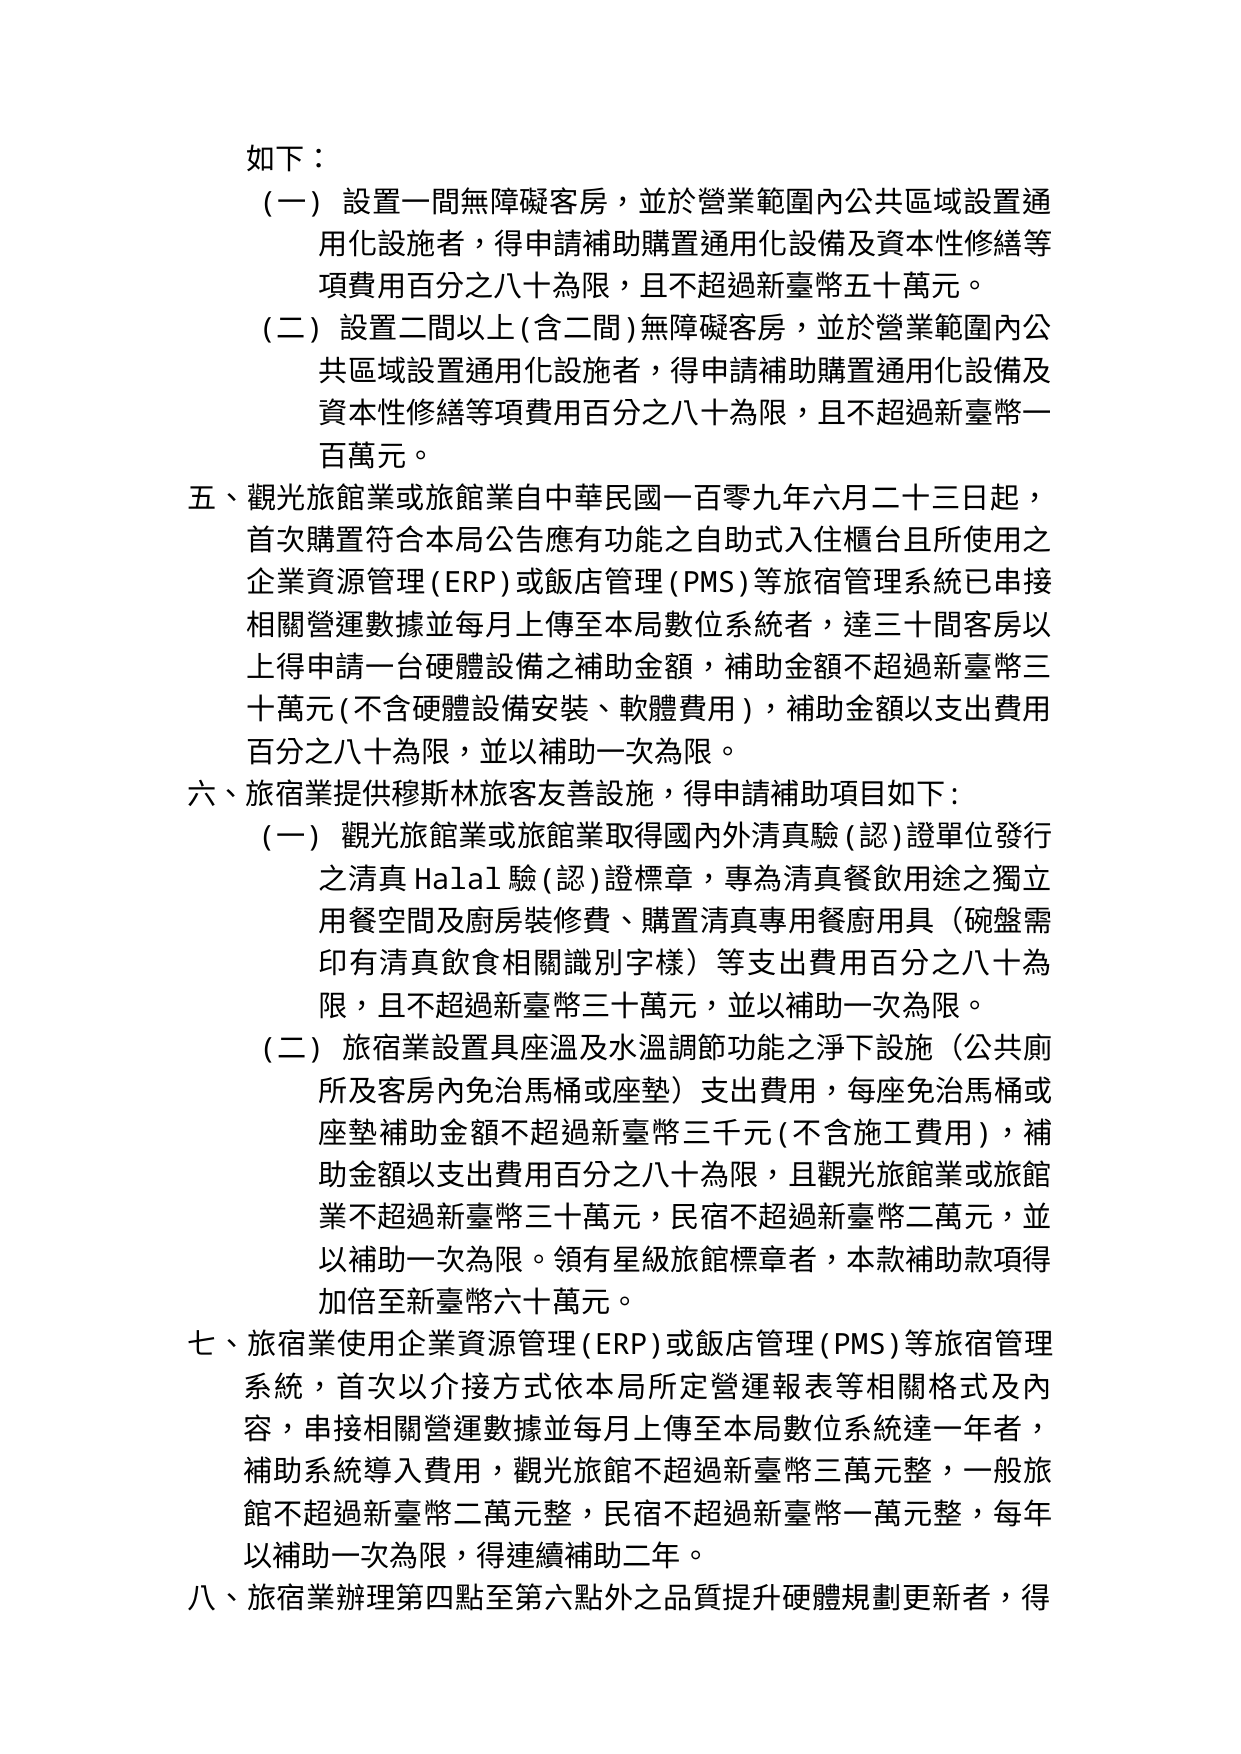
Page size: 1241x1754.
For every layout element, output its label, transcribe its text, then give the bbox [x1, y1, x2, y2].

text (一) 設置一間無障礙客房，並於營業範圍內公共區域設置通用化設施者，得申請補助購置通用化設備及資本性修繕等項費用百分之八十為限，且不超過新臺幣五十萬元。 [187, 178, 1053, 305]
text 五、觀光旅館業或旅館業自中華民國一百零九年六月二十三日起，首次購置符合本局公告應有功能之自助式入住櫃台且所使用之企業資源管理(ERP)或飯店管理(PMS)等旅宿管理系統已串接相關營運數據並每月上傳至本局數位系統者，達三十間客房以上得申請一台硬體設備之補助金額，補助金額不超過新臺幣三十萬元(不含硬體設備安裝、軟體費用)，補助金額以支出費用百分之八十為限，並以補助一次為限。 [187, 474, 1053, 771]
text 六、旅宿業提供穆斯林旅客友善設施，得申請補助項目如下: [187, 771, 1053, 813]
text 八、旅宿業辦理第四點至第六點外之品質提升硬體規劃更新者，得 [187, 1575, 1053, 1617]
text (一) 觀光旅館業或旅館業取得國內外清真驗(認)證單位發行之清真Halal驗(認)證標章，專為清真餐飲用途之獨立用餐空間及廚房裝修費、購置清真專用餐廚用具（碗盤需印有清真飲食相關識別字樣）等支出費用百分之八十為限，且不超過新臺幣三十萬元，並以補助一次為限。 [187, 813, 1053, 1025]
text (二) 旅宿業設置具座溫及水溫調節功能之淨下設施（公共廁所及客房內免治馬桶或座墊）支出費用，每座免治馬桶或座墊補助金額不超過新臺幣三千元(不含施工費用)，補助金額以支出費用百分之八十為限，且觀光旅館業或旅館業不超過新臺幣三十萬元，民宿不超過新臺幣二萬元，並以補助一次為限。領有星級旅館標章者，本款補助款項得加倍至新臺幣六十萬元。 [187, 1025, 1053, 1321]
text (二) 設置二間以上(含二間)無障礙客房，並於營業範圍內公共區域設置通用化設施者，得申請補助購置通用化設備及資本性修繕等項費用百分之八十為限，且不超過新臺幣一百萬元。 [187, 305, 1053, 474]
text 如下： [187, 136, 1053, 178]
text 七、旅宿業使用企業資源管理(ERP)或飯店管理(PMS)等旅宿管理系統，首次以介接方式依本局所定營運報表等相關格式及內容，串接相關營運數據並每月上傳至本局數位系統達一年者，補助系統導入費用，觀光旅館不超過新臺幣三萬元整，一般旅館不超過新臺幣二萬元整，民宿不超過新臺幣一萬元整，每年以補助一次為限，得連續補助二年。 [187, 1321, 1053, 1575]
